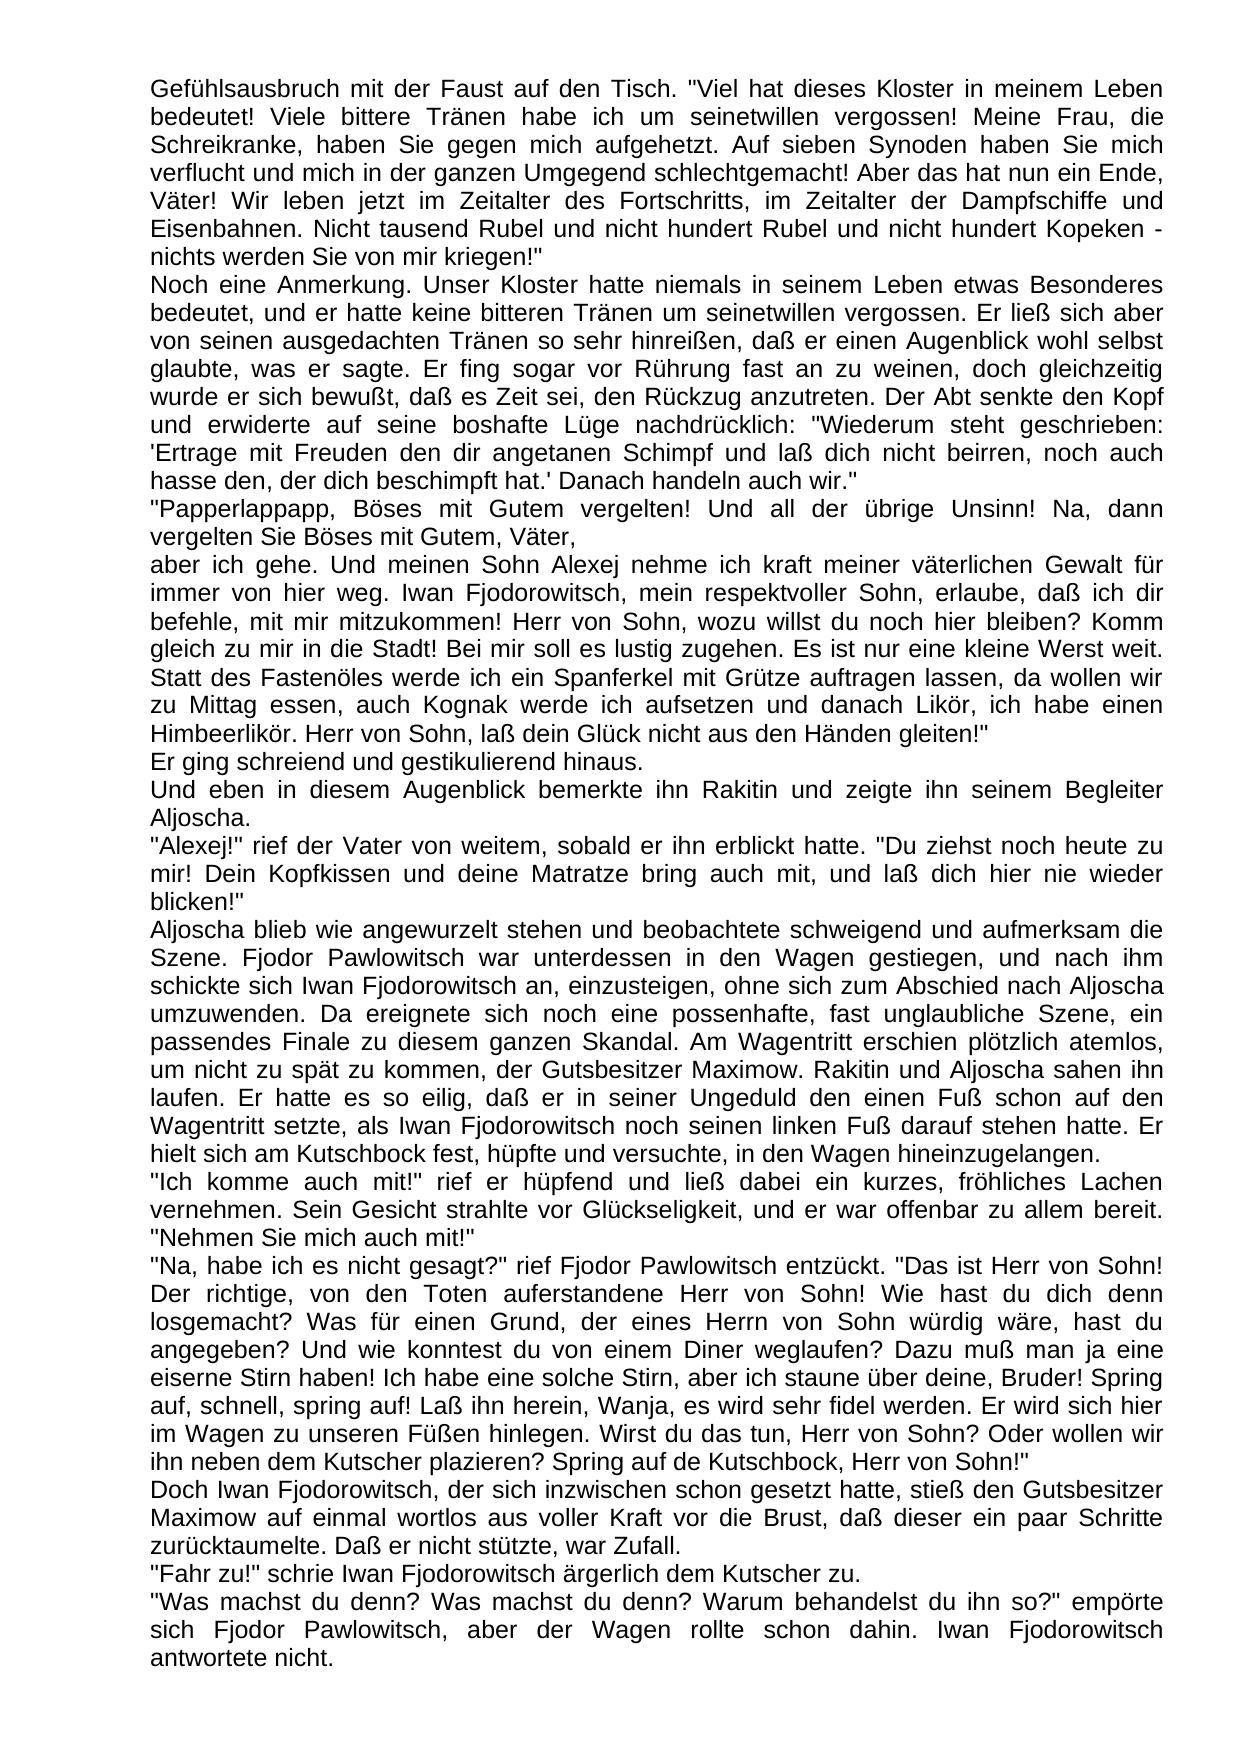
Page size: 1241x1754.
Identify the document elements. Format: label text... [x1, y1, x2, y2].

text Doch Iwan Fjodorowitsch, der sich inzwischen schon gesetzt hatte, stieß den Gutsbesitzer Maximow auf einmal wortlos aus voller Kraft vor die Brust, daß dieser ein paar Schritte zurücktaumelte. Daß er nicht stützte, war Zufall. [150, 1476, 1166, 1560]
text "Fahr zu!" schrie Iwan Fjodorowitsch ärgerlich dem Kutscher zu. [150, 1560, 1166, 1588]
text Und eben in diesem Augenblick bemerkte ihn Rakitin und zeigte ihn seinem Begleiter Aljoscha. [150, 776, 1166, 832]
text Gefühlsausbruch mit der Faust auf den Tisch. "Viel hat dieses Kloster in meinem Leben bedeutet! Viele bittere Tränen habe ich um seinetwillen vergossen! Meine Frau, die Schreikranke, haben Sie gegen mich aufgehetzt. Auf sieben Synoden haben Sie mich verflucht und mich in der ganzen Umgegend schlechtgemacht! Aber das hat nun ein Ende, Väter! Wir leben jetzt im Zeitalter des Fortschritts, im Zeitalter der Dampfschiffe und Eisenbahnen. Nicht tausend Rubel und nicht hundert Rubel und nicht hundert Kopeken - nichts werden Sie von mir kriegen!" [150, 75, 1166, 271]
text "Na, habe ich es nicht gesagt?" rief Fjodor Pawlowitsch entzückt. "Das ist Herr von Sohn! Der richtige, von den Toten auferstandene Herr von Sohn! Wie hast du dich denn losgemacht? Was für einen Grund, der eines Herrn von Sohn würdig wäre, hast du angegeben? Und wie konntest du von einem Diner weglaufen? Dazu muß man ja eine eiserne Stirn haben! Ich habe eine solche Stirn, aber ich staune über deine, Bruder! Spring auf, schnell, spring auf! Laß ihn herein, Wanja, es wird sehr fidel werden. Er wird sich hier im Wagen zu unseren Füßen hinlegen. Wirst du das tun, Herr von Sohn? Oder wollen wir ihn neben dem Kutscher plazieren? Spring auf de Kutschbock, Herr von Sohn!" [150, 1252, 1166, 1476]
text "Papperlappapp, Böses mit Gutem vergelten! Und all der übrige Unsinn! Na, dann vergelten Sie Böses mit Gutem, Väter, [150, 495, 1166, 551]
text aber ich gehe. Und meinen Sohn Alexej nehme ich kraft meiner väterlichen Gewalt für immer von hier weg. Iwan Fjodorowitsch, mein respektvoller Sohn, erlaube, daß ich dir befehle, mit mir mitzukommen! Herr von Sohn, wozu willst du noch hier bleiben? Komm gleich zu mir in die Stadt! Bei mir soll es lustig zugehen. Es ist nur eine kleine Werst weit. Statt des Fastenöles werde ich ein Spanferkel mit Grütze auftragen lassen, da wollen wir zu Mittag essen, auch Kognak werde ich aufsetzen und danach Likör, ich habe einen Himbeerlikör. Herr von Sohn, laß dein Glück nicht aus den Händen gleiten!" [150, 551, 1166, 747]
text "Ich komme auch mit!" rief er hüpfend und ließ dabei ein kurzes, fröhliches Lachen vernehmen. Sein Gesicht strahlte vor Glückseligkeit, und er war offenbar zu allem bereit. "Nehmen Sie mich auch mit!" [150, 1168, 1166, 1252]
text "Was machst du denn? Was machst du denn? Warum behandelst du ihn so?" empörte sich Fjodor Pawlowitsch, aber der Wagen rollte schon dahin. Iwan Fjodorowitsch antwortete nicht. [150, 1588, 1166, 1672]
text Er ging schreiend und gestikulierend hinaus. [150, 747, 1166, 776]
text "Alexej!" rief der Vater von weitem, sobald er ihn erblickt hatte. "Du ziehst noch heute zu mir! Dein Kopfkissen und deine Matratze bring auch mit, und laß dich hier nie wieder blicken!" [150, 832, 1166, 916]
text Noch eine Anmerkung. Unser Kloster hatte niemals in seinem Leben etwas Besonderes bedeutet, und er hatte keine bitteren Tränen um seinetwillen vergossen. Er ließ sich aber von seinen ausgedachten Tränen so sehr hinreißen, daß er einen Augenblick wohl selbst glaubte, was er sagte. Er fing sogar vor Rührung fast an zu weinen, doch gleichzeitig wurde er sich bewußt, daß es Zeit sei, den Rückzug anzutreten. Der Abt senkte den Kopf und erwiderte auf seine boshafte Lüge nachdrücklich: "Wiederum steht geschrieben: 'Ertrage mit Freuden den dir angetanen Schimpf und laß dich nicht beirren, noch auch hasse den, der dich beschimpft hat.' Danach handeln auch wir." [150, 271, 1166, 495]
text Aljoscha blieb wie angewurzelt stehen und beobachtete schweigend und aufmerksam die Szene. Fjodor Pawlowitsch war unterdessen in den Wagen gestiegen, und nach ihm schickte sich Iwan Fjodorowitsch an, einzusteigen, ohne sich zum Abschied nach Aljoscha umzuwenden. Da ereignete sich noch eine possenhafte, fast unglaubliche Szene, ein passendes Finale zu diesem ganzen Skandal. Am Wagentritt erschien plötzlich atemlos, um nicht zu spät zu kommen, der Gutsbesitzer Maximow. Rakitin und Aljoscha sahen ihn laufen. Er hatte es so eilig, daß er in seiner Ungeduld den einen Fuß schon auf den Wagentritt setzte, als Iwan Fjodorowitsch noch seinen linken Fuß darauf stehen hatte. Er hielt sich am Kutschbock fest, hüpfte und versuchte, in den Wagen hineinzugelangen. [150, 916, 1166, 1168]
